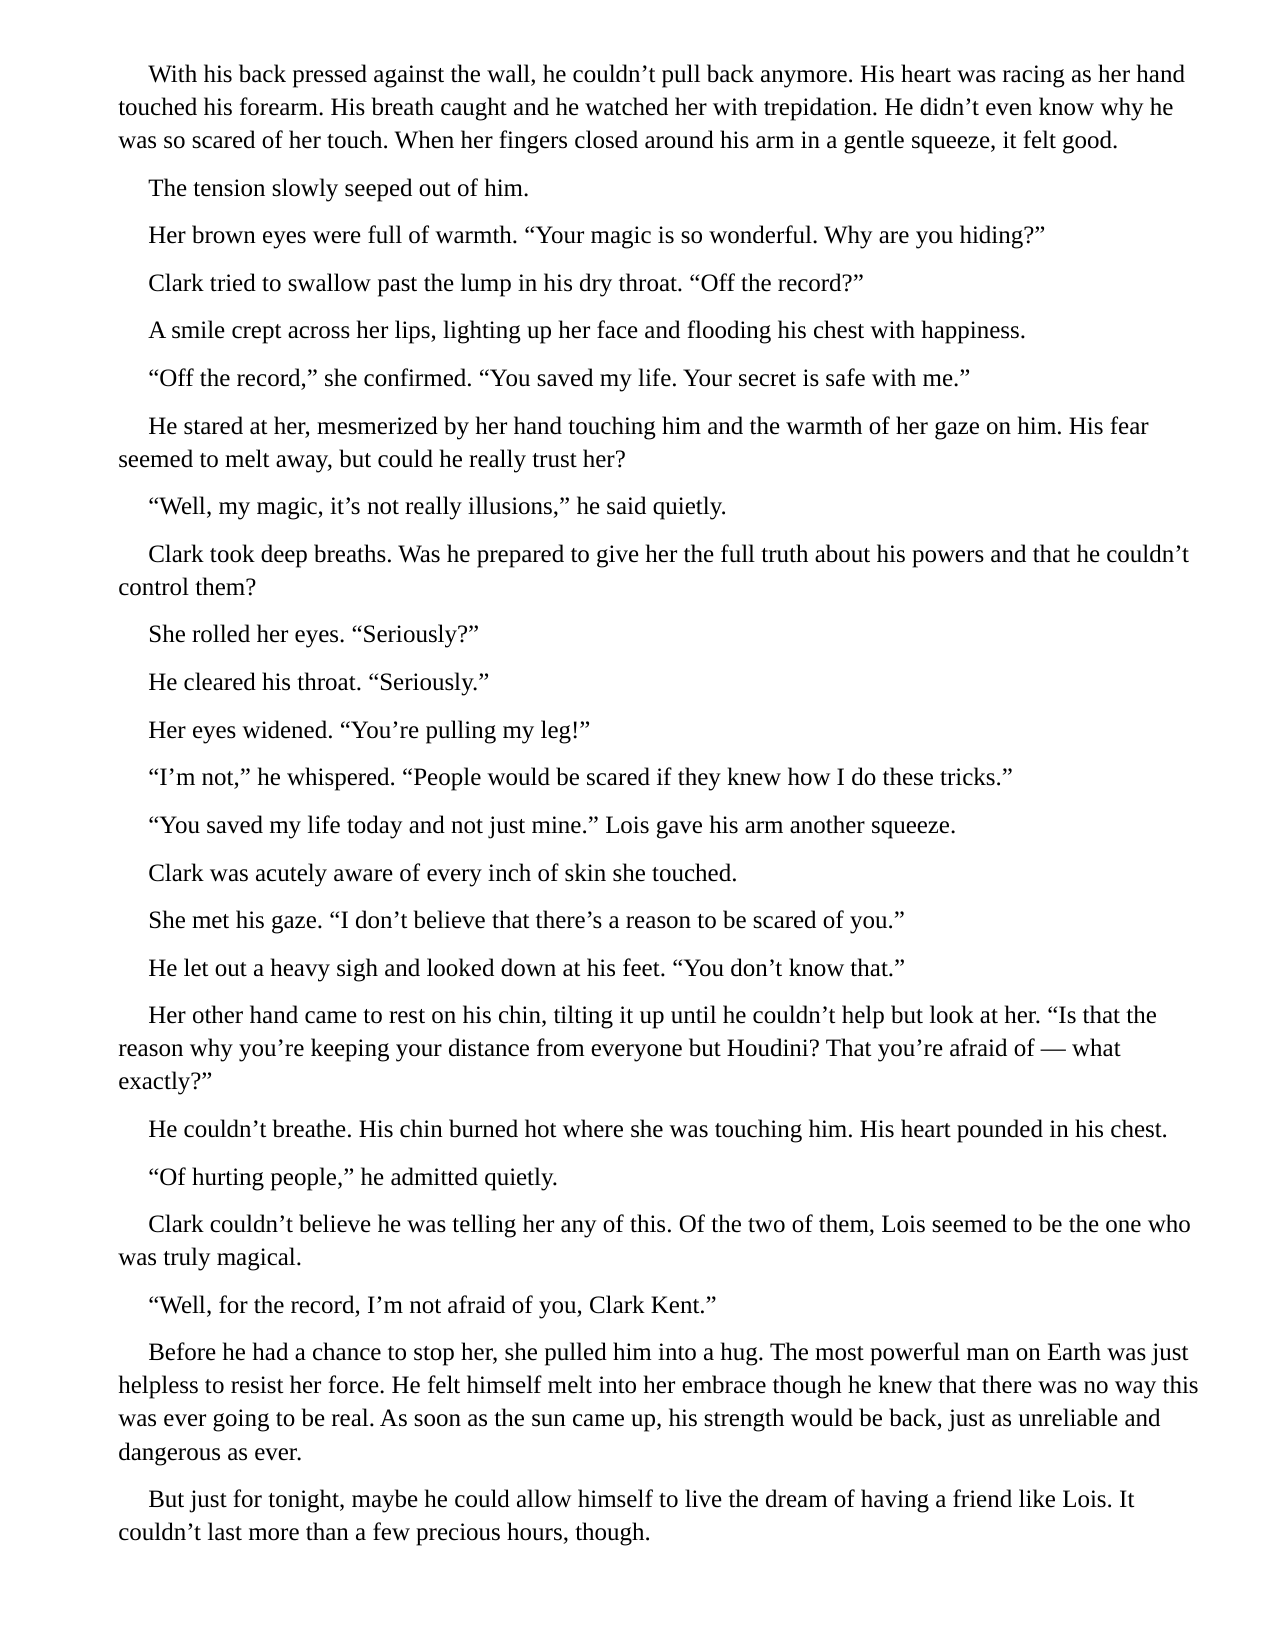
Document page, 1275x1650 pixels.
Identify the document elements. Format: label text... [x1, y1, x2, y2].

text He let out a heavy sigh and looked down at his feet. “You don’t know that.” [118, 953, 1216, 982]
text The tension slowly seeped out of him. [118, 173, 1216, 201]
text She met his gaze. “I don’t believe that there’s a reason to be scared of you.” [118, 905, 1216, 934]
text But just for tonight, maybe he could allow himself to live the dream of having a friend like Lois. It couldn’t last more than a few precious hours, though. [118, 1484, 1216, 1546]
text “Of hurting people,” he admitted quietly. [118, 1162, 1216, 1190]
text “Off the record,” she confirmed. “You saved my life. Your secret is safe with me.” [118, 363, 1216, 392]
text Her eyes widened. “You’re pulling my leg!” [118, 715, 1216, 743]
text Clark took deep breaths. Was he prepared to give her the full truth about his powers and that he couldn’t control them? [118, 539, 1216, 601]
text “I’m not,” he whispered. “People would be scared if they knew how I do these tricks.” [118, 762, 1216, 791]
text She rolled her eyes. “Seriously?” [118, 619, 1216, 648]
text “Well, my magic, it’s not really illusions,” he said quietly. [118, 491, 1216, 520]
text He cleared his throat. “Seriously.” [118, 667, 1216, 696]
text He stared at her, mesmerized by her hand touching him and the warmth of her gaze on him. His fear seemed to melt away, but could he really trust her? [118, 411, 1216, 472]
text Her other hand came to rest on his chin, tilting it up until he couldn’t help but look at her. “Is that the reason why you’re keeping your distance from everyone but Houdini? That you’re afraid of — what exactly?” [118, 1000, 1216, 1095]
text Her brown eyes were full of warmth. “Your magic is so wonderful. Why are you hiding?” [118, 220, 1216, 249]
text “You saved my life today and not just mine.” Lois gave his arm another squeeze. [118, 810, 1216, 839]
text Clark couldn’t believe he was telling her any of this. Of the two of them, Lois seemed to be the one who was truly magical. [118, 1209, 1216, 1271]
text “Well, for the record, I’m not afraid of you, Clark Kent.” [118, 1290, 1216, 1319]
text He couldn’t breathe. His chin burned hot where she was touching him. His heart pounded in his chest. [118, 1114, 1216, 1143]
text With his back pressed against the wall, he couldn’t pull back anymore. His heart was racing as her hand touched his forearm. His breath caught and he watched her with trepidation. He didn’t even know why he was so scared of her touch. When her fingers closed around his arm in a gentle squeeze, it felt good. [118, 59, 1216, 154]
text A smile crept across her lips, lighting up her face and flooding his chest with happiness. [118, 316, 1216, 344]
text Before he had a chance to stop her, she pulled him into a hug. The most powerful man on Earth was just helpless to resist her force. He felt himself melt into her embrace though he knew that there was no way this was ever going to be real. As soon as the sun came up, his strength would be back, just as unreliable and dangerous as ever. [118, 1337, 1216, 1465]
text Clark was acutely aware of every inch of skin she touched. [118, 858, 1216, 886]
text Clark tried to swallow past the lump in his dry throat. “Off the record?” [118, 268, 1216, 297]
